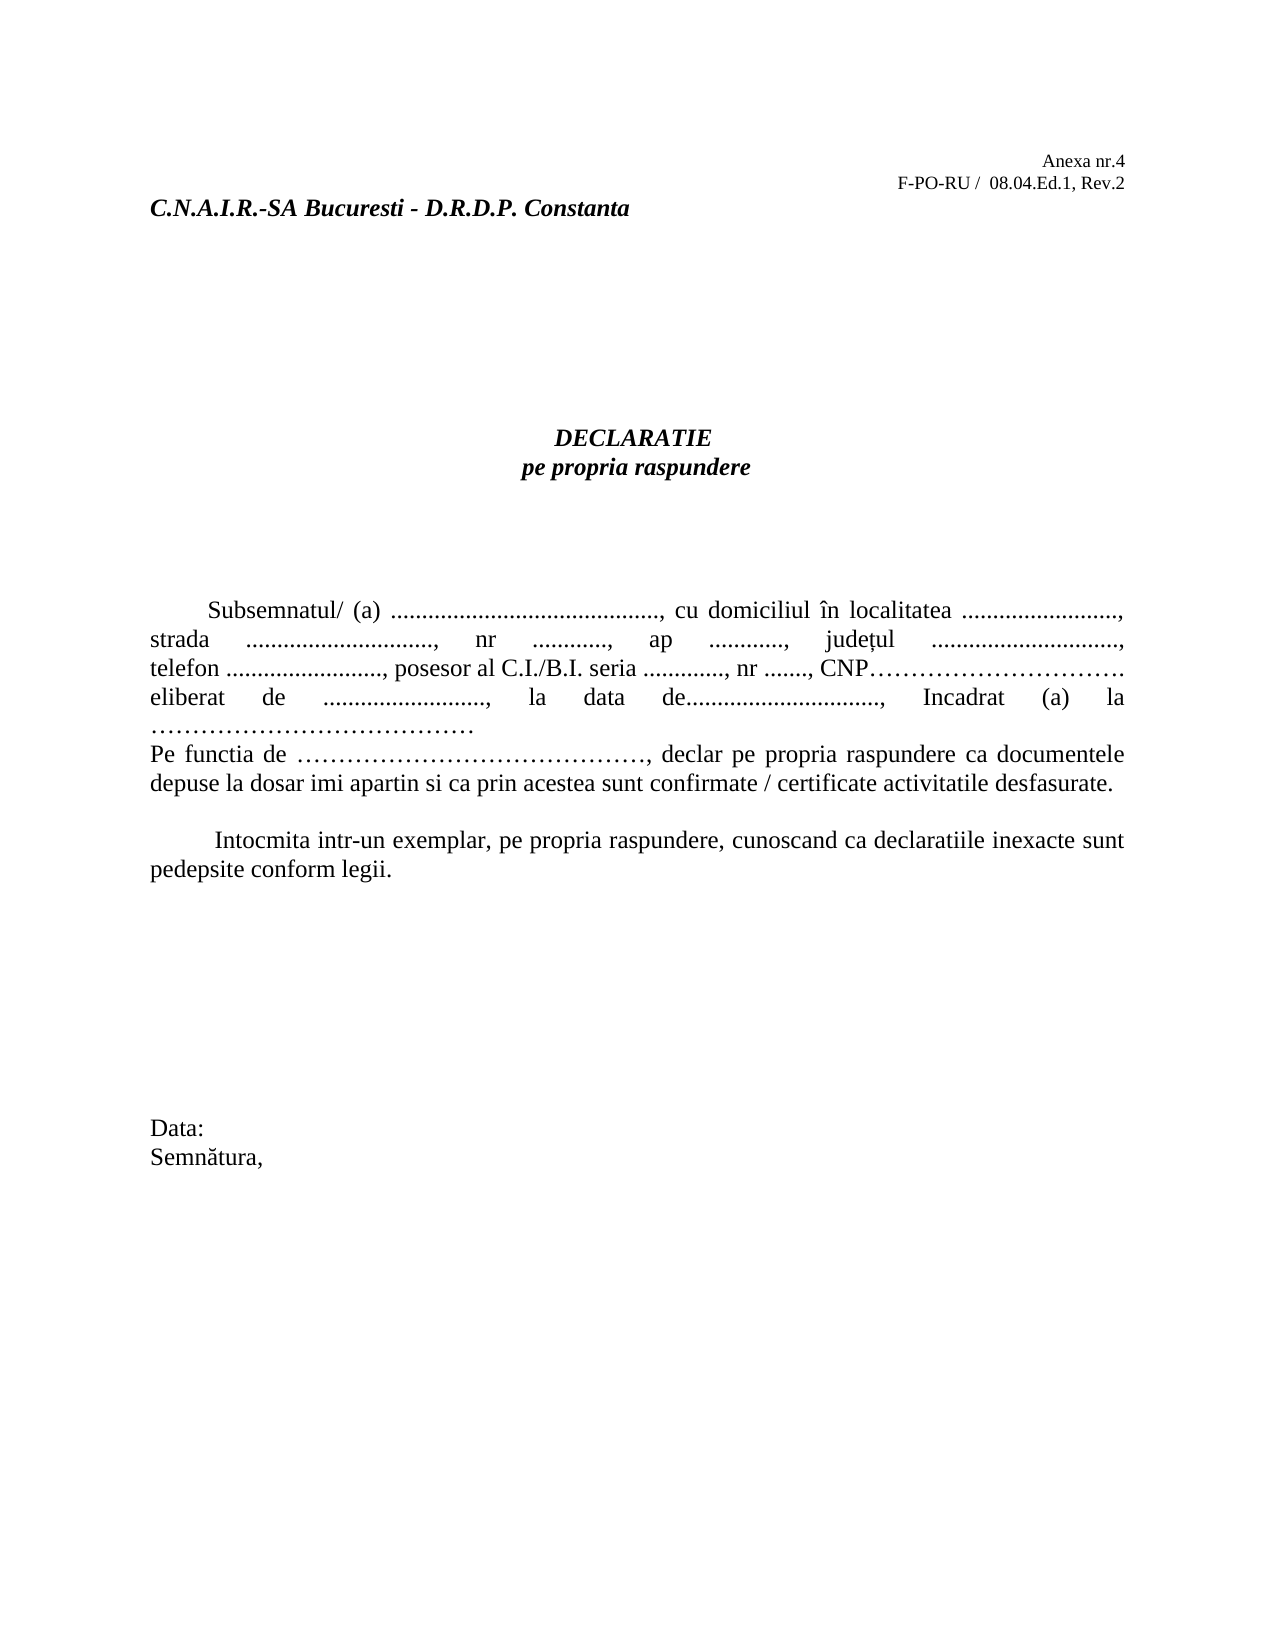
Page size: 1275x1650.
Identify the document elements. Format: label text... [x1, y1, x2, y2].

text Anexa nr.4 [150, 150, 1125, 172]
text C.N.A.I.R.-SA Bucuresti - D.R.D.P. Constanta [150, 193, 1125, 222]
text Pe functia de ……………………………………, declar pe propria raspundere ca documentele depuse la dosar imi apartin si ca prin acestea sunt confirmate / certificate activitatile desfasurate. [150, 739, 1125, 797]
text F-PO-RU / 08.04.Ed.1, Rev.2 [150, 172, 1125, 193]
text Data: Semnătura, [150, 1113, 1116, 1171]
text pe propria raspundere [150, 452, 1125, 481]
text Subsemnatul/ (a) ..........................................., cu domiciliul în localitatea ........................., strada .............................., nr ............, ap ............, județul .............................., telefon ........................., posesor al C.I./B.I. seria ............., nr ......., CNP…………………………. eliberat de .........................., la data de..............................., Incadrat (a) la ………………………………… [150, 596, 1125, 739]
text Intocmita intr-un exemplar, pe propria raspundere, cunoscand ca declaratiile inexacte sunt pedepsite conform legii. [150, 826, 1125, 883]
text DECLARATIE [150, 423, 1125, 452]
